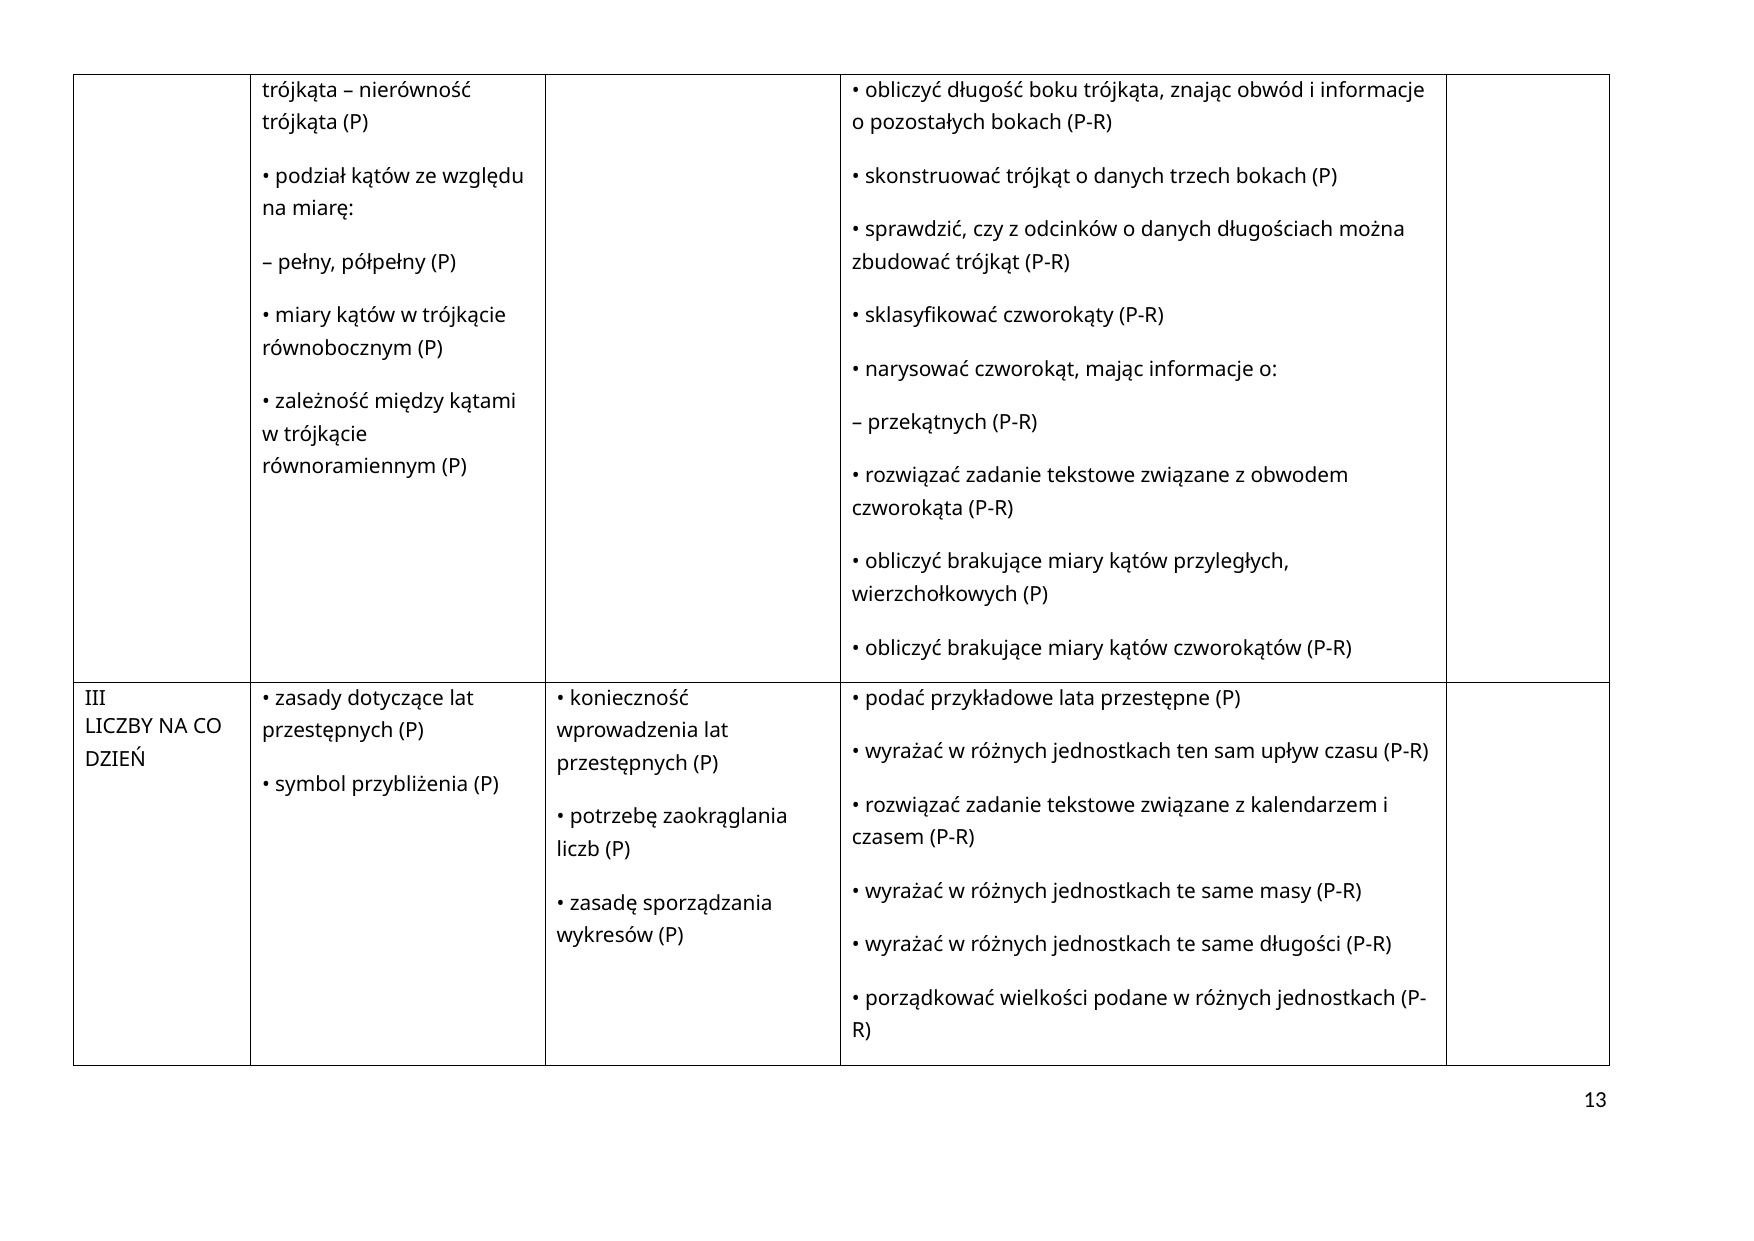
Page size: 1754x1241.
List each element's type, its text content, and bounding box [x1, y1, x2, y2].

table_cell trójkąta – nierówność trójkąta (P) • podział kątów ze względu na miarę: – pełny, półpełny (P) • miary kątów w trójkącie równobocznym (P) • zależność między kątami w trójkącie równoramiennym (P) [251, 75, 545, 682]
table_cell [546, 75, 840, 682]
table_cell • konieczność wprowadzenia lat przestępnych (P) • potrzebę zaokrąglania liczb (P) • zasadę sporządzania wykresów (P) [546, 683, 840, 1065]
table_cell [1447, 683, 1609, 1065]
table_cell • obliczyć długość boku trójkąta, znając obwód i informacje o pozostałych bokach (P-R) • skonstruować trójkąt o danych trzech bokach (P) • sprawdzić, czy z odcinków o danych długościach można zbudować trójkąt (P-R) • sklasyfikować czworokąty (P-R) • narysować czworokąt, mając informacje o: – przekątnych (P-R) • rozwiązać zadanie tekstowe związane z obwodem czworokąta (P-R) • obliczyć brakujące miary kątów przyległych, wierzchołkowych (P) • obliczyć brakujące miary kątów czworokątów (P-R) [841, 75, 1446, 682]
table_cell [74, 75, 250, 682]
table_cell • podać przykładowe lata przestępne (P) • wyrażać w różnych jednostkach ten sam upływ czasu (P-R) • rozwiązać zadanie tekstowe związane z kalendarzem i czasem (P-R) • wyrażać w różnych jednostkach te same masy (P-R) • wyrażać w różnych jednostkach te same długości (P-R) • porządkować wielkości podane w różnych jednostkach (P-R) [841, 683, 1446, 1065]
table_cell III LICZBY NA CO DZIEŃ [74, 683, 250, 1065]
table_cell [1447, 75, 1609, 682]
table_cell • zasady dotyczące lat przestępnych (P) • symbol przybliżenia (P) [251, 683, 545, 1065]
